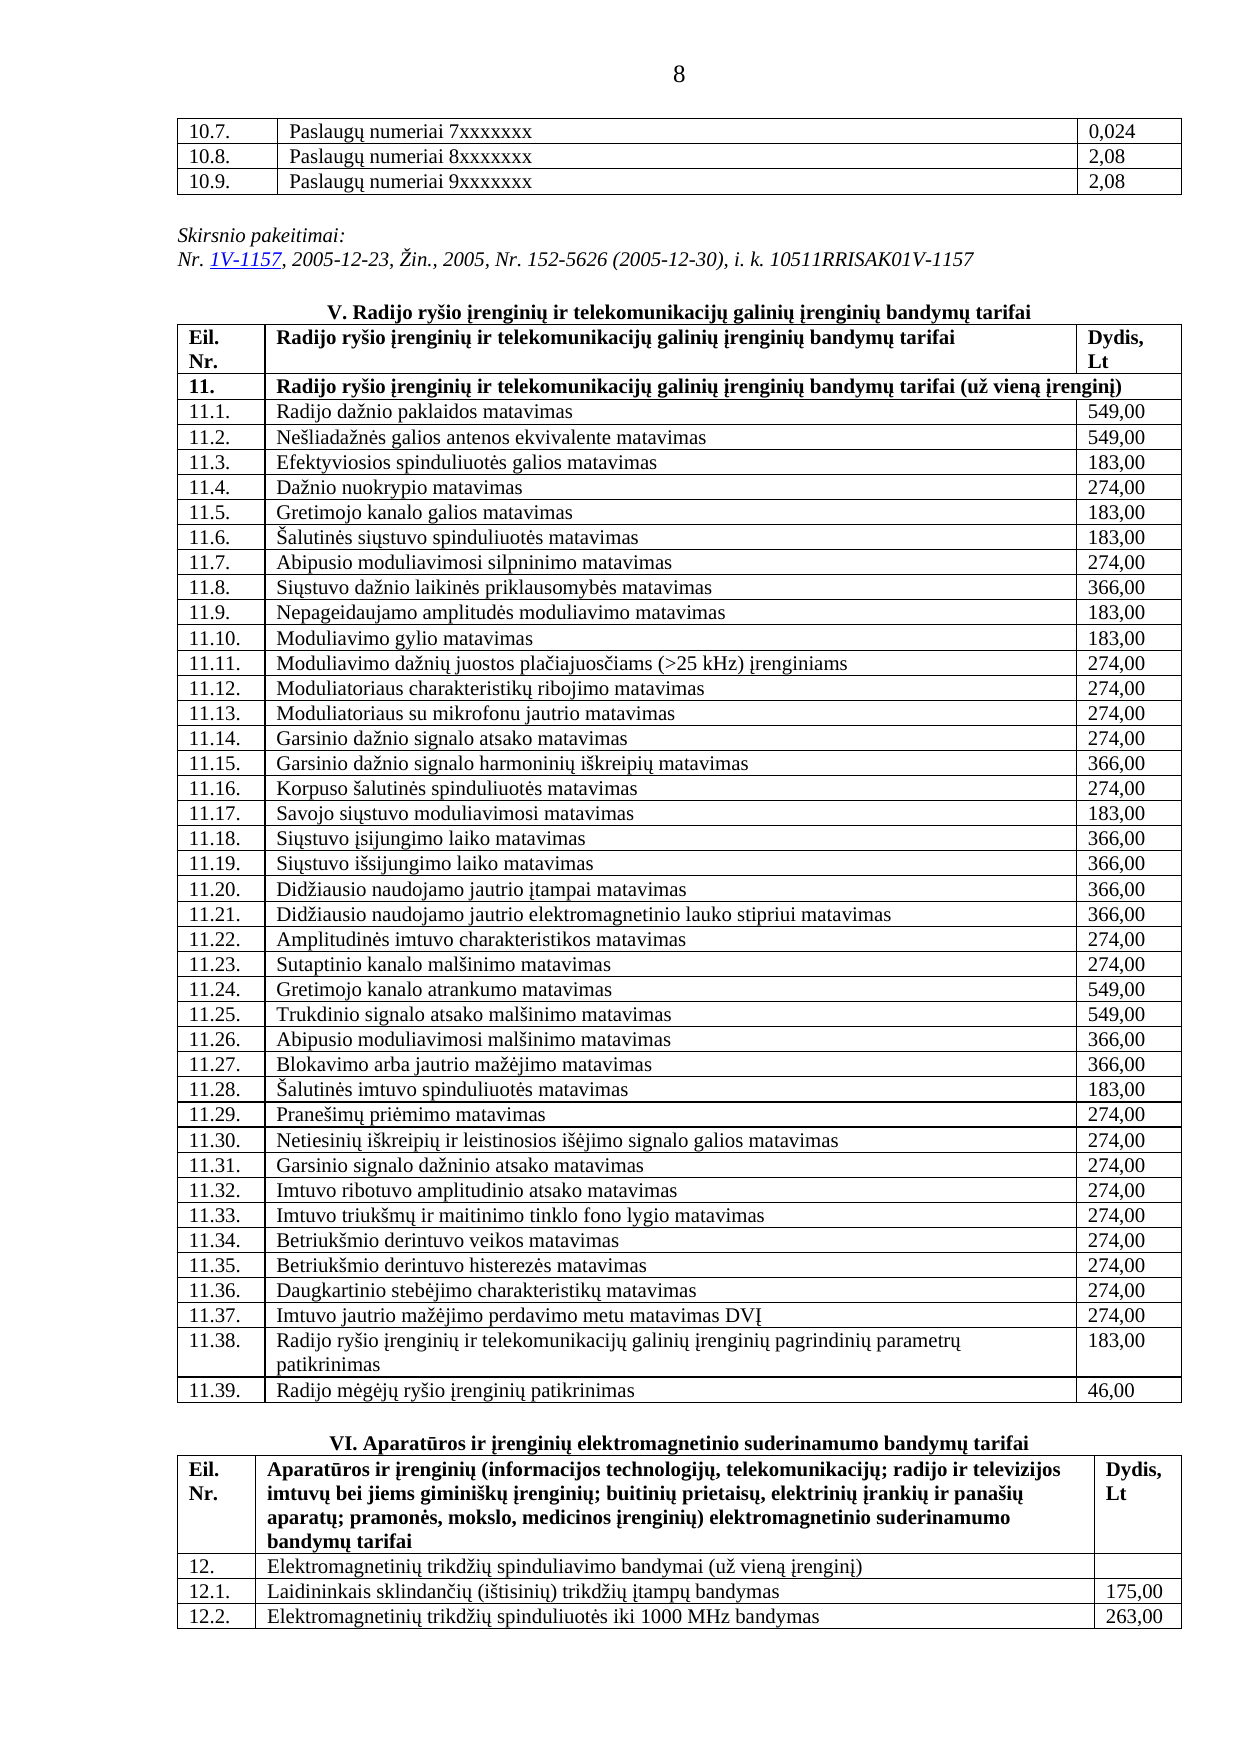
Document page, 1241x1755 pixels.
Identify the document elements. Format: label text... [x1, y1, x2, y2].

table_cell 11.12. [178, 676, 264, 700]
table_cell Radijo ryšio įrenginių ir telekomunikacijų galinių įrenginių bandymų tarifai (už vieną įrenginį) [266, 374, 1181, 398]
table_cell 274,00 [1077, 1278, 1181, 1302]
table_cell 0,024 [1078, 119, 1181, 143]
table_cell Nepageidaujamo amplitudės moduliavimo matavimas [266, 600, 1076, 624]
table_cell 274,00 [1077, 1203, 1181, 1227]
table_cell Nešliadažnės galios antenos ekvivalente matavimas [266, 425, 1076, 449]
table_cell Moduliavimo dažnių juostos plačiajuosčiams (>25 kHz) įrenginiams [266, 651, 1076, 674]
table_cell Imtuvo ribotuvo amplitudinio atsako matavimas [266, 1178, 1076, 1202]
table_cell 12.1. [178, 1579, 255, 1603]
table_cell 274,00 [1077, 475, 1181, 499]
table_cell 183,00 [1077, 625, 1181, 649]
table_cell 274,00 [1077, 1103, 1181, 1126]
table_cell 11.24. [178, 977, 264, 1001]
table_cell 11.20. [178, 876, 264, 901]
table_cell 183,00 [1077, 801, 1181, 825]
table_cell Moduliavimo gylio matavimas [266, 625, 1076, 649]
table_cell 11.38. [178, 1328, 264, 1376]
table_cell 274,00 [1077, 1253, 1181, 1277]
table_cell Blokavimo arba jautrio mažėjimo matavimas [266, 1052, 1076, 1076]
table_cell 183,00 [1077, 600, 1181, 624]
table_cell 11.16. [178, 776, 264, 800]
table_cell Elektromagnetinių trikdžių spinduliavimo bandymai (už vieną įrenginį) [256, 1554, 1094, 1578]
table_cell 11.37. [178, 1303, 264, 1327]
table_cell Abipusio moduliavimosi silpninimo matavimas [266, 550, 1076, 574]
table_cell 11.8. [178, 575, 264, 599]
table_header Dydis, Lt [1095, 1456, 1181, 1553]
table_cell Paslaugų numeriai 7xxxxxxx [278, 119, 1077, 143]
table_cell Dažnio nuokrypio matavimas [266, 475, 1076, 499]
text VI. Aparatūros ir įrenginių elektromagnetinio suderinamumo bandymų tarifai [177, 1431, 1181, 1455]
table_cell 11.33. [178, 1203, 264, 1227]
table_cell Trukdinio signalo atsako malšinimo matavimas [266, 1002, 1076, 1026]
table_cell Paslaugų numeriai 8xxxxxxx [278, 144, 1077, 168]
table_cell 11.10. [178, 625, 264, 649]
table_cell 11.14. [178, 726, 264, 750]
table_cell 549,00 [1077, 425, 1181, 449]
table_cell 11.4. [178, 475, 264, 499]
table_cell 274,00 [1077, 952, 1181, 976]
table_cell 11.9. [178, 600, 264, 624]
table_cell Netiesinių iškreipių ir leistinosios išėjimo signalo galios matavimas [266, 1128, 1076, 1152]
table_header Dydis, Lt [1077, 325, 1181, 373]
table_cell 11.22. [178, 927, 264, 951]
table_cell 366,00 [1077, 751, 1181, 775]
table_cell 11.18. [178, 826, 264, 850]
table_cell Imtuvo triukšmų ir maitinimo tinklo fono lygio matavimas [266, 1203, 1076, 1227]
table_cell Abipusio moduliavimosi malšinimo matavimas [266, 1027, 1076, 1051]
table_cell 274,00 [1077, 776, 1181, 800]
table_cell 366,00 [1077, 902, 1181, 926]
table_cell Efektyviosios spinduliuotės galios matavimas [266, 450, 1076, 474]
table_cell 274,00 [1077, 1228, 1181, 1252]
table_cell 183,00 [1077, 1328, 1181, 1376]
table_cell 274,00 [1077, 651, 1181, 674]
table_cell Sutaptinio kanalo malšinimo matavimas [266, 952, 1076, 976]
table_cell 366,00 [1077, 575, 1181, 599]
table_cell 549,00 [1077, 400, 1181, 423]
table_cell 11.1. [178, 400, 264, 423]
table_cell Gretimojo kanalo galios matavimas [266, 500, 1076, 524]
table_cell 366,00 [1077, 826, 1181, 850]
table_header Aparatūros ir įrenginių (informacijos technologijų, telekomunikacijų; radijo ir televizijos imtuvų bei jiems giminiškų įrenginių; buitinių prietaisų, elektrinių įrankių ir panašių aparatų; pramonės, mokslo, medicinos įrenginių) elektromagnetinio suderinamumo bandymų tarifai [256, 1456, 1094, 1553]
table_header Eil. Nr. [178, 325, 264, 373]
table_cell 183,00 [1077, 525, 1181, 549]
table_cell Gretimojo kanalo atrankumo matavimas [266, 977, 1076, 1001]
table_cell 366,00 [1077, 1052, 1181, 1076]
table_cell Garsinio dažnio signalo harmoninių iškreipių matavimas [266, 751, 1076, 775]
table_cell Paslaugų numeriai 9xxxxxxx [278, 169, 1077, 193]
table_cell 12. [178, 1554, 255, 1578]
table_cell 11.6. [178, 525, 264, 549]
table_cell 11.13. [178, 701, 264, 725]
table_cell 11.39. [178, 1378, 264, 1402]
table_cell 366,00 [1077, 1027, 1181, 1051]
table_cell Moduliatoriaus su mikrofonu jautrio matavimas [266, 701, 1076, 725]
table_cell 274,00 [1077, 726, 1181, 750]
table_cell Daugkartinio stebėjimo charakteristikų matavimas [266, 1278, 1076, 1302]
text V. Radijo ryšio įrenginių ir telekomunikacijų galinių įrenginių bandymų tarifai [177, 300, 1181, 324]
table_cell 2,08 [1078, 144, 1181, 168]
table_cell 274,00 [1077, 550, 1181, 574]
table_cell 11.11. [178, 651, 264, 674]
table_cell 11.3. [178, 450, 264, 474]
table_cell Šalutinės imtuvo spinduliuotės matavimas [266, 1077, 1076, 1101]
table_header Eil. Nr. [178, 1456, 255, 1553]
table_cell 11.36. [178, 1278, 264, 1302]
table_cell 10.9. [178, 169, 277, 193]
table_cell 11.32. [178, 1178, 264, 1202]
text Skirsnio pakeitimai: [177, 223, 1181, 247]
table_cell 263,00 [1095, 1604, 1181, 1628]
table_cell 11.31. [178, 1153, 264, 1177]
table_cell 2,08 [1078, 169, 1181, 193]
table_cell Didžiausio naudojamo jautrio elektromagnetinio lauko stipriui matavimas [266, 902, 1076, 926]
table_cell Siųstuvo įsijungimo laiko matavimas [266, 826, 1076, 850]
table_cell Šalutinės siųstuvo spinduliuotės matavimas [266, 525, 1076, 549]
table_cell 274,00 [1077, 676, 1181, 700]
table_cell 11.17. [178, 801, 264, 825]
table_cell [1095, 1554, 1181, 1578]
table_cell 11.19. [178, 851, 264, 875]
table_cell 11.30. [178, 1128, 264, 1152]
table_cell Laidininkais sklindančių (ištisinių) trikdžių įtampų bandymas [256, 1579, 1094, 1603]
table_cell 274,00 [1077, 701, 1181, 725]
table_cell 549,00 [1077, 977, 1181, 1001]
table_cell 10.7. [178, 119, 277, 143]
table_cell Radijo ryšio įrenginių ir telekomunikacijų galinių įrenginių pagrindinių parametrų patikrinimas [266, 1328, 1076, 1376]
table_cell 46,00 [1077, 1378, 1181, 1402]
table_cell 12.2. [178, 1604, 255, 1628]
table_cell 10.8. [178, 144, 277, 168]
table_cell 11.34. [178, 1228, 264, 1252]
table_cell Garsinio signalo dažninio atsako matavimas [266, 1153, 1076, 1177]
table_cell Radijo dažnio paklaidos matavimas [266, 400, 1076, 423]
table_cell 11.15. [178, 751, 264, 775]
table_cell Siųstuvo išsijungimo laiko matavimas [266, 851, 1076, 875]
table_cell 11.2. [178, 425, 264, 449]
table_cell Siųstuvo dažnio laikinės priklausomybės matavimas [266, 575, 1076, 599]
table_cell Didžiausio naudojamo jautrio įtampai matavimas [266, 876, 1076, 901]
table_cell Imtuvo jautrio mažėjimo perdavimo metu matavimas DVĮ [266, 1303, 1076, 1327]
table_cell 11.35. [178, 1253, 264, 1277]
table_header Radijo ryšio įrenginių ir telekomunikacijų galinių įrenginių bandymų tarifai [266, 325, 1076, 373]
table_cell 183,00 [1077, 500, 1181, 524]
table_cell Betriukšmio derintuvo veikos matavimas [266, 1228, 1076, 1252]
table_cell Pranešimų priėmimo matavimas [266, 1103, 1076, 1126]
table_cell 183,00 [1077, 450, 1181, 474]
table_cell 366,00 [1077, 876, 1181, 901]
table_cell Savojo siųstuvo moduliavimosi matavimas [266, 801, 1076, 825]
table_cell 549,00 [1077, 1002, 1181, 1026]
table_cell 366,00 [1077, 851, 1181, 875]
table_cell Radijo mėgėjų ryšio įrenginių patikrinimas [266, 1378, 1076, 1402]
table_cell 274,00 [1077, 927, 1181, 951]
table_cell 274,00 [1077, 1303, 1181, 1327]
table_cell Amplitudinės imtuvo charakteristikos matavimas [266, 927, 1076, 951]
table_cell 175,00 [1095, 1579, 1181, 1603]
text Nr. 1V-1157, 2005-12-23, Žin., 2005, Nr. 152-5626 (2005-12-30), i. k. 10511RRISAK01V-1157 [177, 247, 1181, 271]
table_cell 11.29. [178, 1103, 264, 1126]
table_cell 11.25. [178, 1002, 264, 1026]
table_cell 11.5. [178, 500, 264, 524]
table_cell 11.23. [178, 952, 264, 976]
table_cell 274,00 [1077, 1153, 1181, 1177]
table_cell 183,00 [1077, 1077, 1181, 1101]
table_cell 11.21. [178, 902, 264, 926]
table_cell Garsinio dažnio signalo atsako matavimas [266, 726, 1076, 750]
table_cell 11.27. [178, 1052, 264, 1076]
table_cell 274,00 [1077, 1178, 1181, 1202]
table_cell 11.26. [178, 1027, 264, 1051]
table_cell 11. [178, 374, 264, 398]
table_cell Betriukšmio derintuvo histerezės matavimas [266, 1253, 1076, 1277]
table_cell Korpuso šalutinės spinduliuotės matavimas [266, 776, 1076, 800]
table_cell Moduliatoriaus charakteristikų ribojimo matavimas [266, 676, 1076, 700]
table_cell 274,00 [1077, 1128, 1181, 1152]
table_cell 11.28. [178, 1077, 264, 1101]
table_cell 11.7. [178, 550, 264, 574]
table_cell Elektromagnetinių trikdžių spinduliuotės iki 1000 MHz bandymas [256, 1604, 1094, 1628]
